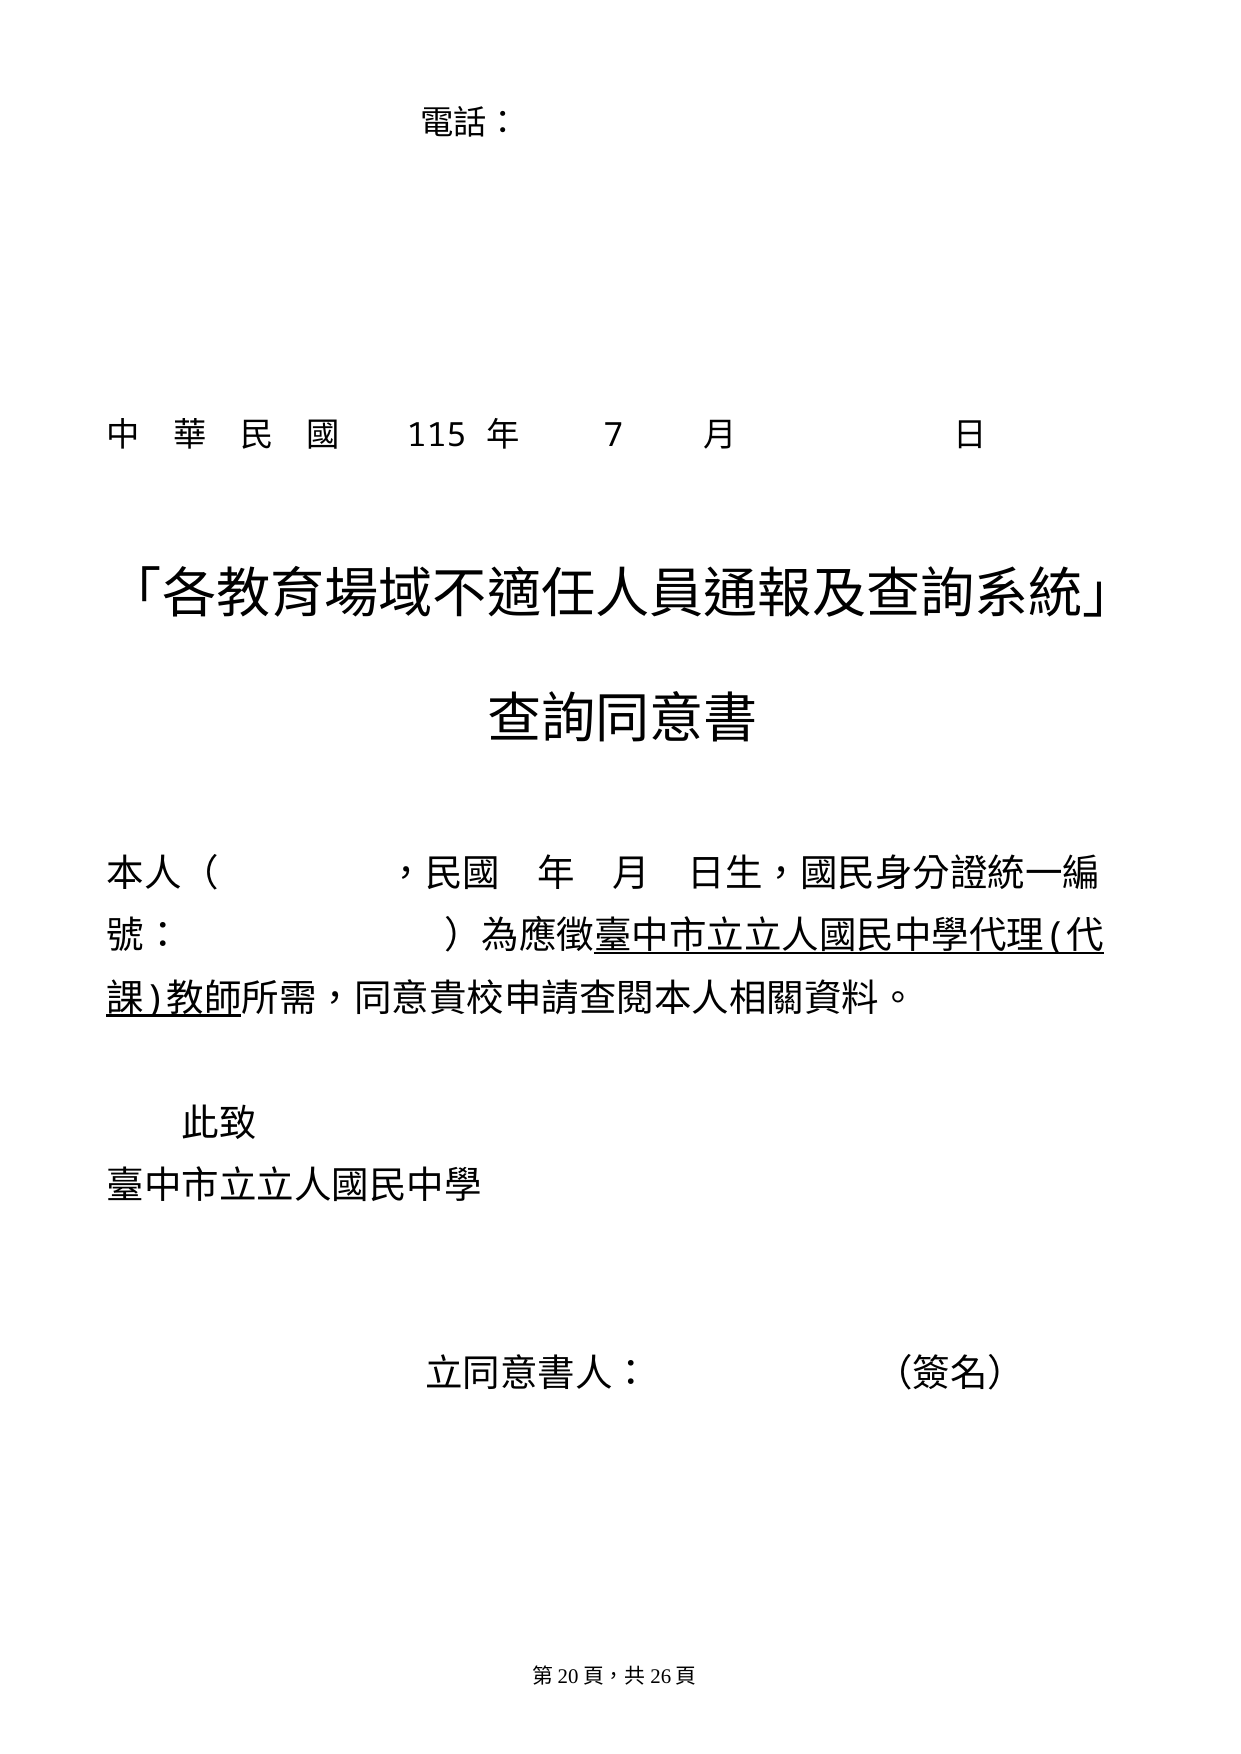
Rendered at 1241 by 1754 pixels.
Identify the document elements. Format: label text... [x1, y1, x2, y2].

text 此致 [106, 1078, 1122, 1141]
text 立同意書人： （簽名） [106, 1328, 1122, 1391]
text 電話： [106, 78, 1122, 141]
text 臺中市立立人國民中學 [106, 1141, 1122, 1203]
text 「各教育場域不適任人員通報及查詢系統」查詢同意書 [106, 516, 1138, 766]
text 本人（ ，民國 年 月 日生，國民身分證統一編號： ）為應徵臺中市立立人國民中學代理(代課)教師所需，同意貴校申請查閱本人相關資料。 [106, 828, 1122, 1016]
text 中 華 民 國 115 年 7 月 日 [106, 391, 1122, 453]
